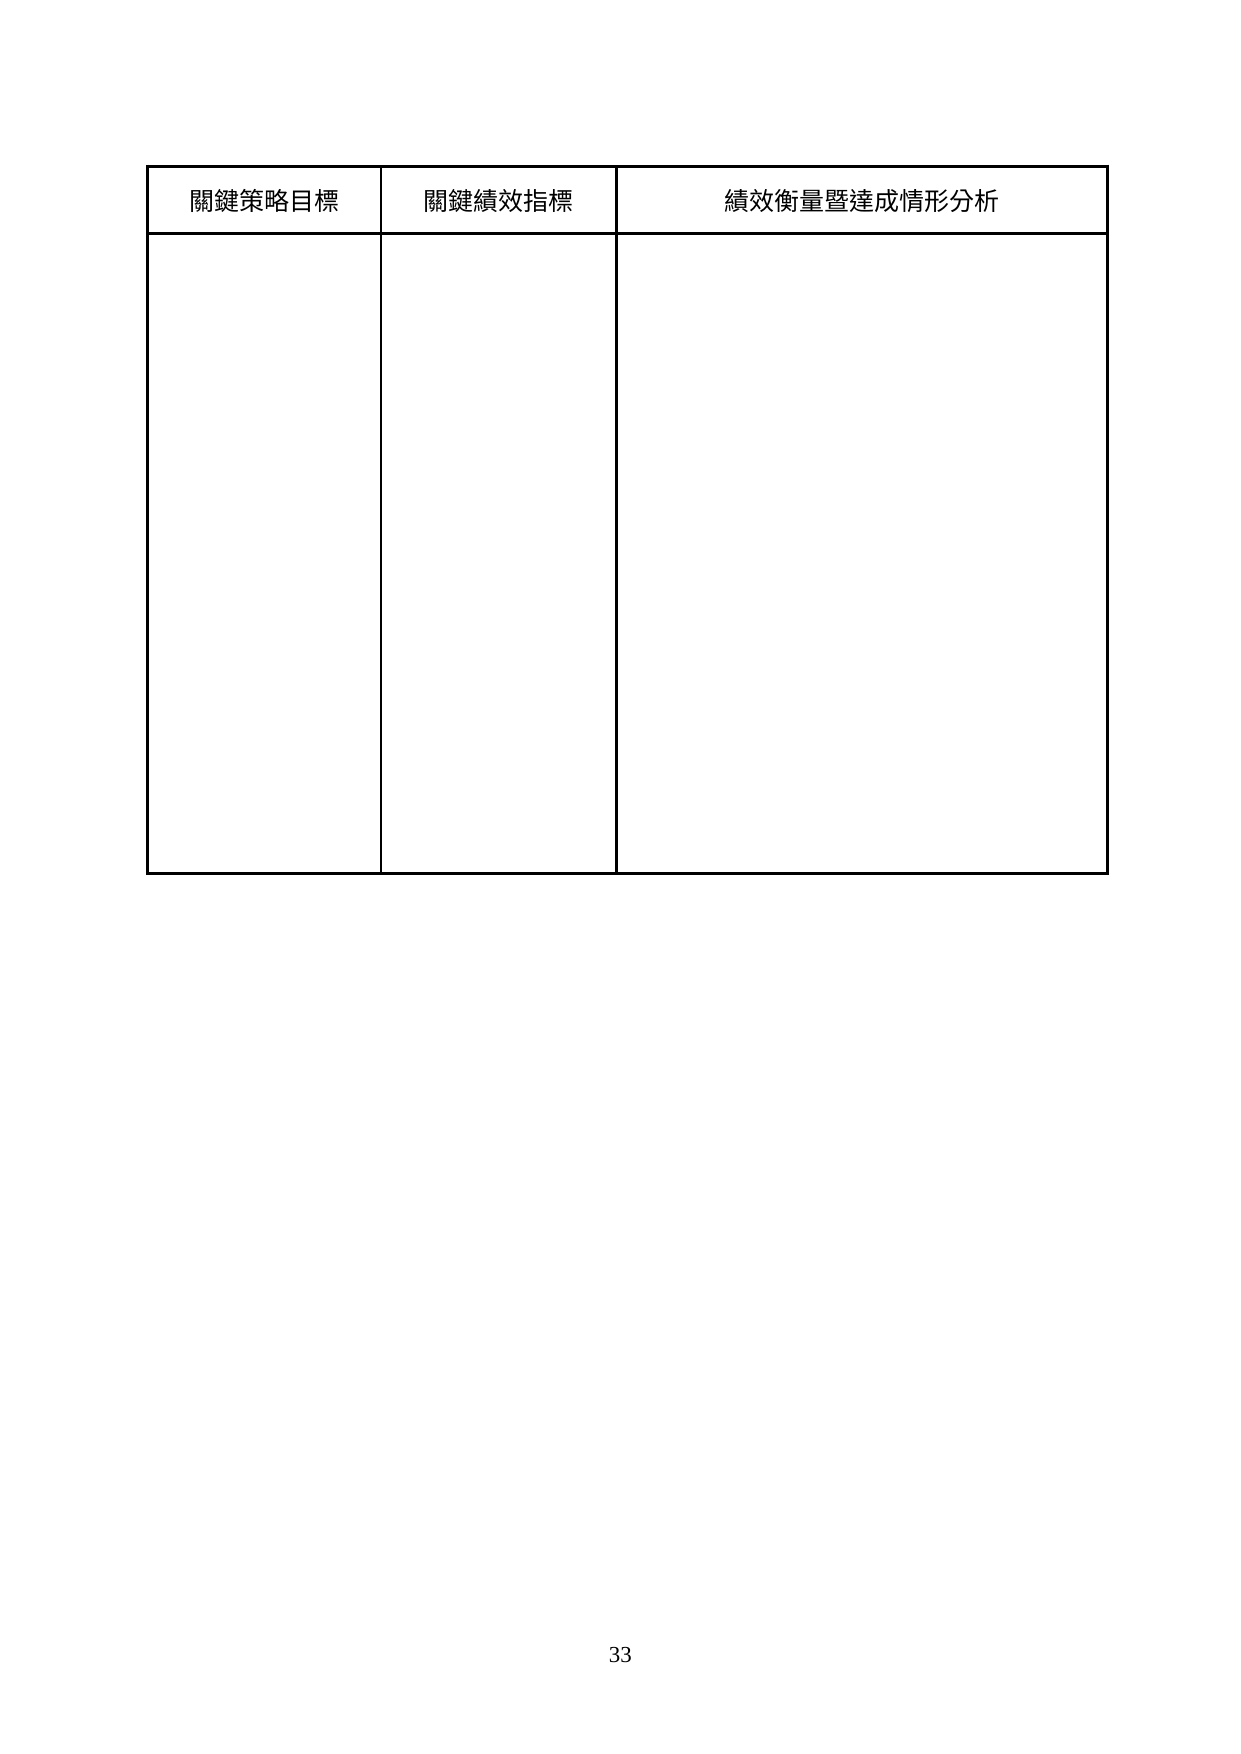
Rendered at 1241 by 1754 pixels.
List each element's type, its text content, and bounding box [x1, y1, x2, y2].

table_header 關鍵策略目標 [149, 168, 380, 232]
table_header 關鍵績效指標 [382, 168, 615, 232]
table_header 績效衡量暨達成情形分析 [618, 168, 1106, 232]
table_cell [149, 235, 380, 872]
table_cell [618, 235, 1106, 872]
table_cell [382, 235, 615, 872]
